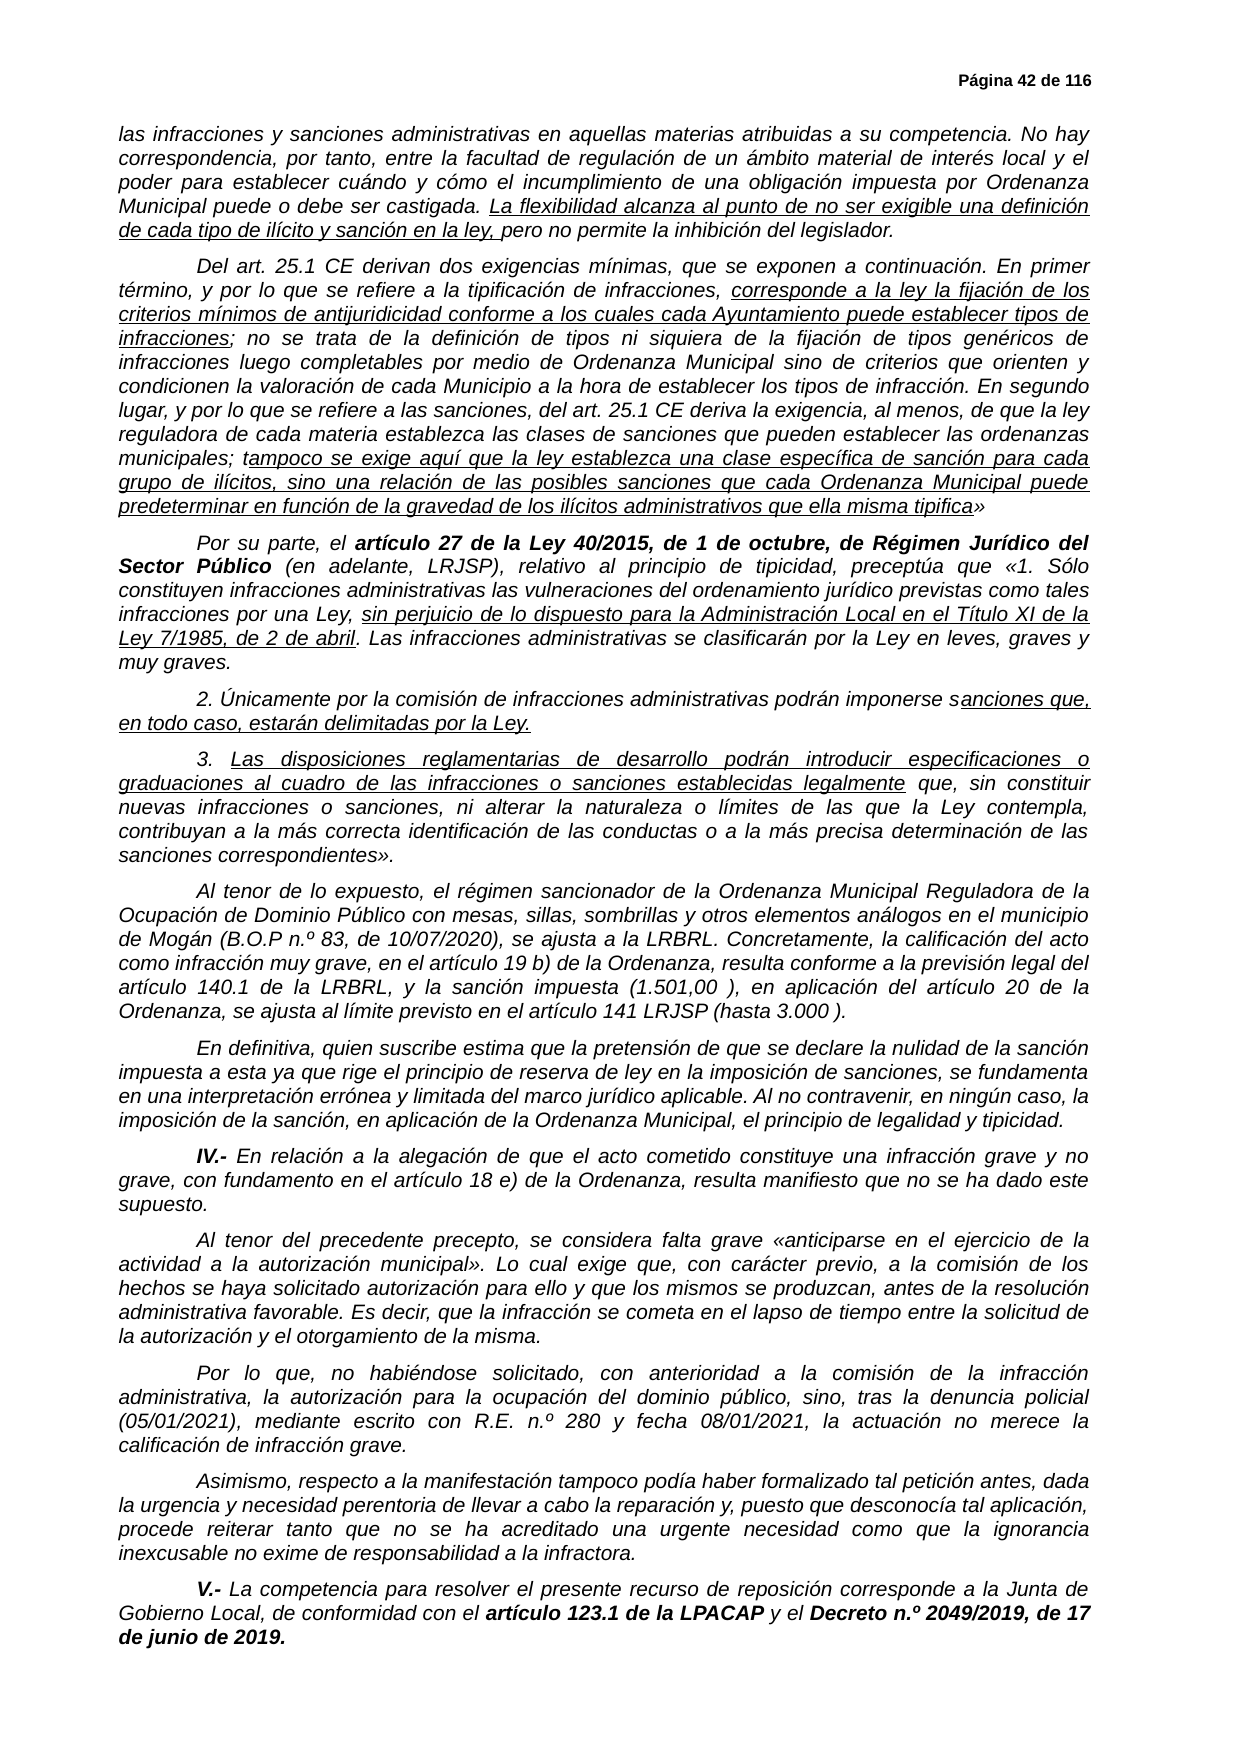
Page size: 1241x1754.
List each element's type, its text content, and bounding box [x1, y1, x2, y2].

text 3. Las disposiciones reglamentarias de desarrollo podrán introducir especificaciones o graduaciones al cuadro de las infracciones o sanciones establecidas legalmente que, sin constituir nuevas infracciones o sanciones, ni alterar la naturaleza o límites de las que la Ley contempla, contribuyan a la más correcta identificación de las conductas o a la más precisa determinación de las sanciones correspondientes». [118, 747, 1092, 867]
text 2. Únicamente por la comisión de infracciones administrativas podrán imponerse sanciones que, en todo caso, estarán delimitadas por la Ley. [118, 687, 1092, 734]
text Asimismo, respecto a la manifestación tampoco podía haber formalizado tal petición antes, dada la urgencia y necesidad perentoria de llevar a cabo la reparación y, puesto que desconocía tal aplicación, procede reiterar tanto que no se ha acreditado una urgente necesidad como que la ignorancia inexcusable no exime de responsabilidad a la infractora. [118, 1469, 1092, 1565]
text Por su parte, el artículo 27 de la Ley 40/2015, de 1 de octubre, de Régimen Jurídico del Sector Público (en adelante, LRJSP), relativo al principio de tipicidad, preceptúa que «1. Sólo constituyen infracciones administrativas las vulneraciones del ordenamiento jurídico previstas como tales infracciones por una Ley, sin perjuicio de lo dispuesto para la Administración Local en el Título XI de la Ley 7/1985, de 2 de abril. Las infracciones administrativas se clasificarán por la Ley en leves, graves y muy graves. [118, 530, 1092, 674]
text En definitiva, quien suscribe estima que la pretensión de que se declare la nulidad de la sanción impuesta a esta ya que rige el principio de reserva de ley en la imposición de sanciones, se fundamenta en una interpretación errónea y limitada del marco jurídico aplicable. Al no contravenir, en ningún caso, la imposición de la sanción, en aplicación de la Ordenanza Municipal, el principio de legalidad y tipicidad. [118, 1036, 1092, 1131]
text Al tenor del precedente precepto, se considera falta grave «anticiparse en el ejercicio de la actividad a la autorización municipal». Lo cual exige que, con carácter previo, a la comisión de los hechos se haya solicitado autorización para ello y que los mismos se produzcan, antes de la resolución administrativa favorable. Es decir, que la infracción se cometa en el lapso de tiempo entre la solicitud de la autorización y el otorgamiento de la misma. [118, 1228, 1092, 1348]
text Al tenor de lo expuesto, el régimen sancionador de la Ordenanza Municipal Reguladora de la Ocupación de Dominio Público con mesas, sillas, sombrillas y otros elementos análogos en el municipio de Mogán (B.O.P n.º 83, de 10/07/2020), se ajusta a la LRBRL. Concretamente, la calificación del acto como infracción muy grave, en el artículo 19 b) de la Ordenanza, resulta conforme a la previsión legal del artículo 140.1 de la LRBRL, y la sanción impuesta (1.501,00 ), en aplicación del artículo 20 de la Ordenanza, se ajusta al límite previsto en el artículo 141 LRJSP (hasta 3.000 ). [118, 879, 1092, 1023]
text Por lo que, no habiéndose solicitado, con anterioridad a la comisión de la infracción administrativa, la autorización para la ocupación del dominio público, sino, tras la denuncia policial (05/01/2021), mediante escrito con R.E. n.º 280 y fecha 08/01/2021, la actuación no merece la calificación de infracción grave. [118, 1361, 1092, 1456]
text IV.- En relación a la alegación de que el acto cometido constituye una infracción grave y no grave, con fundamento en el artículo 18 e) de la Ordenanza, resulta manifiesto que no se ha dado este supuesto. [118, 1144, 1092, 1216]
text V.- La competencia para resolver el presente recurso de reposición corresponde a la Junta de Gobierno Local, de conformidad con el artículo 123.1 de la LPACAP y el Decreto n.º 2049/2019, de 17 de junio de 2019. [118, 1577, 1092, 1649]
text Del art. 25.1 CE derivan dos exigencias mínimas, que se exponen a continuación. En primer término, y por lo que se refiere a la tipificación de infracciones, corresponde a la ley la fijación de los criterios mínimos de antijuridicidad conforme a los cuales cada Ayuntamiento puede establecer tipos de infracciones; no se trata de la definición de tipos ni siquiera de la fijación de tipos genéricos de infracciones luego completables por medio de Ordenanza Municipal sino de criterios que orienten y condicionen la valoración de cada Municipio a la hora de establecer los tipos de infracción. En segundo lugar, y por lo que se refiere a las sanciones, del art. 25.1 CE deriva la exigencia, al menos, de que la ley reguladora de cada materia establezca las clases de sanciones que pueden establecer las ordenanzas municipales; tampoco se exige aquí que la ley establezca una clase específica de sanción para cada grupo de ilícitos, sino una relación de las posibles sanciones que cada Ordenanza Municipal puede predeterminar en función de la gravedad de los ilícitos administrativos que ella misma tipifica» [118, 254, 1092, 518]
text las infracciones y sanciones administrativas en aquellas materias atribuidas a su competencia. No hay correspondencia, por tanto, entre la facultad de regulación de un ámbito material de interés local y el poder para establecer cuándo y cómo el incumplimiento de una obligación impuesta por Ordenanza Municipal puede o debe ser castigada. La flexibilidad alcanza al punto de no ser exigible una definición de cada tipo de ilícito y sanción en la ley, pero no permite la inhibición del legislador. [118, 122, 1092, 242]
